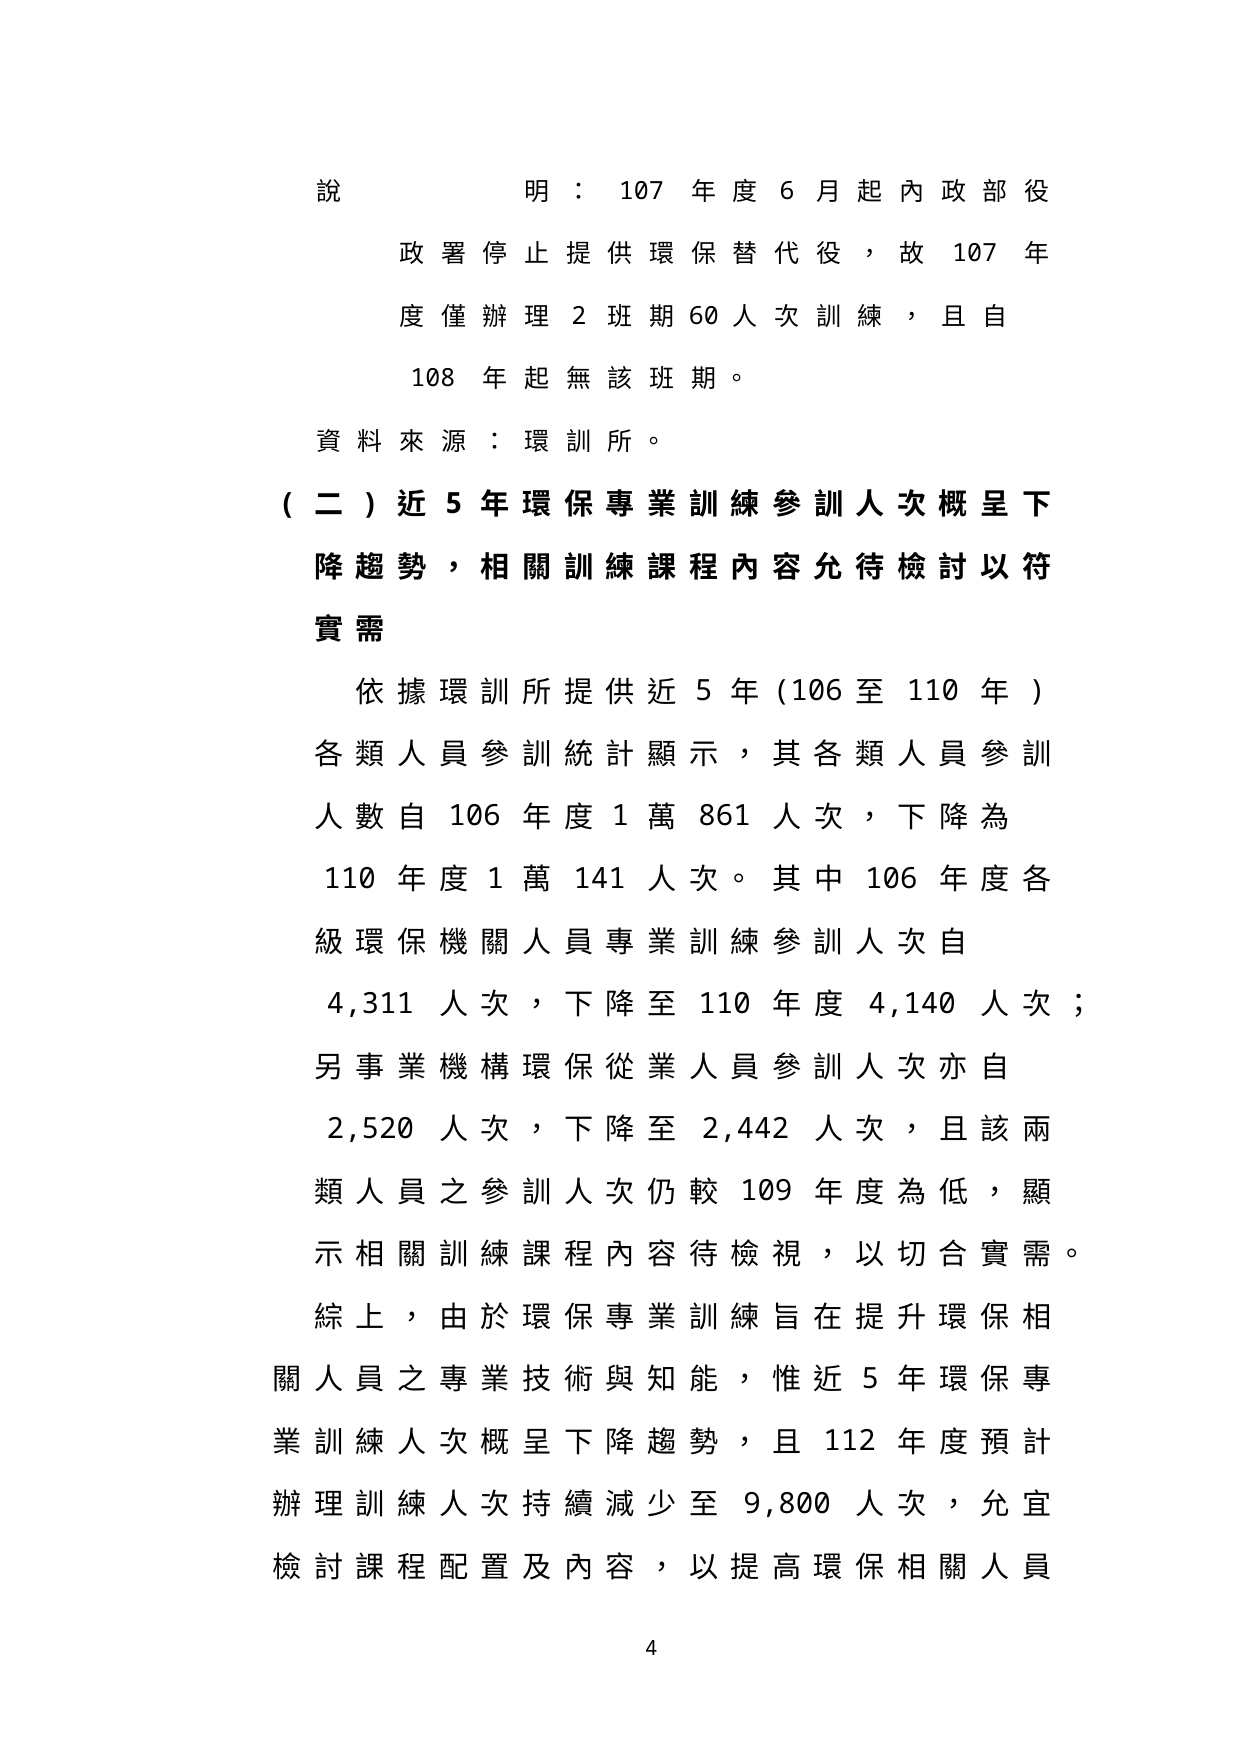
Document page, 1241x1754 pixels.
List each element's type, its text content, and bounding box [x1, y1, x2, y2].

text (二)近5年環保專業訓練參訓人次概呈下降趨勢，相關訓練課程內容允待檢討以符實需 [242, 460, 1058, 648]
text 資料來源：環訓所。 [267, 398, 1058, 460]
text 依據環訓所提供近5年(106至110年)各類人員參訓統計顯示，其各類人員參訓人數自106年度1萬861人次，下降為110年度1萬141人次。其中106年度各級環保機關人員專業訓練參訓人次自4,311人次，下降至110年度4,140人次；另事業機構環保從業人員參訓人次亦自2,520人次，下降至2,442人次，且該兩類人員之參訓人次仍較109年度為低，顯示相關訓練課程內容待檢視，以切合實需。 [271, 648, 1058, 1273]
text 說 明：107年度6月起內政部役政署停止提供環保替代役，故107年度僅辦理2班期60人次訓練，且自108年起無該班期。 [267, 148, 1058, 398]
text 綜上，由於環保專業訓練旨在提升環保相關人員之專業技術與知能，惟近5年環保專業訓練人次概呈下降趨勢，且112年度預計辦理訓練人次持續減少至9,800人次，允宜檢討課程配置及內容，以提高環保相關人員 [242, 1273, 1058, 1585]
